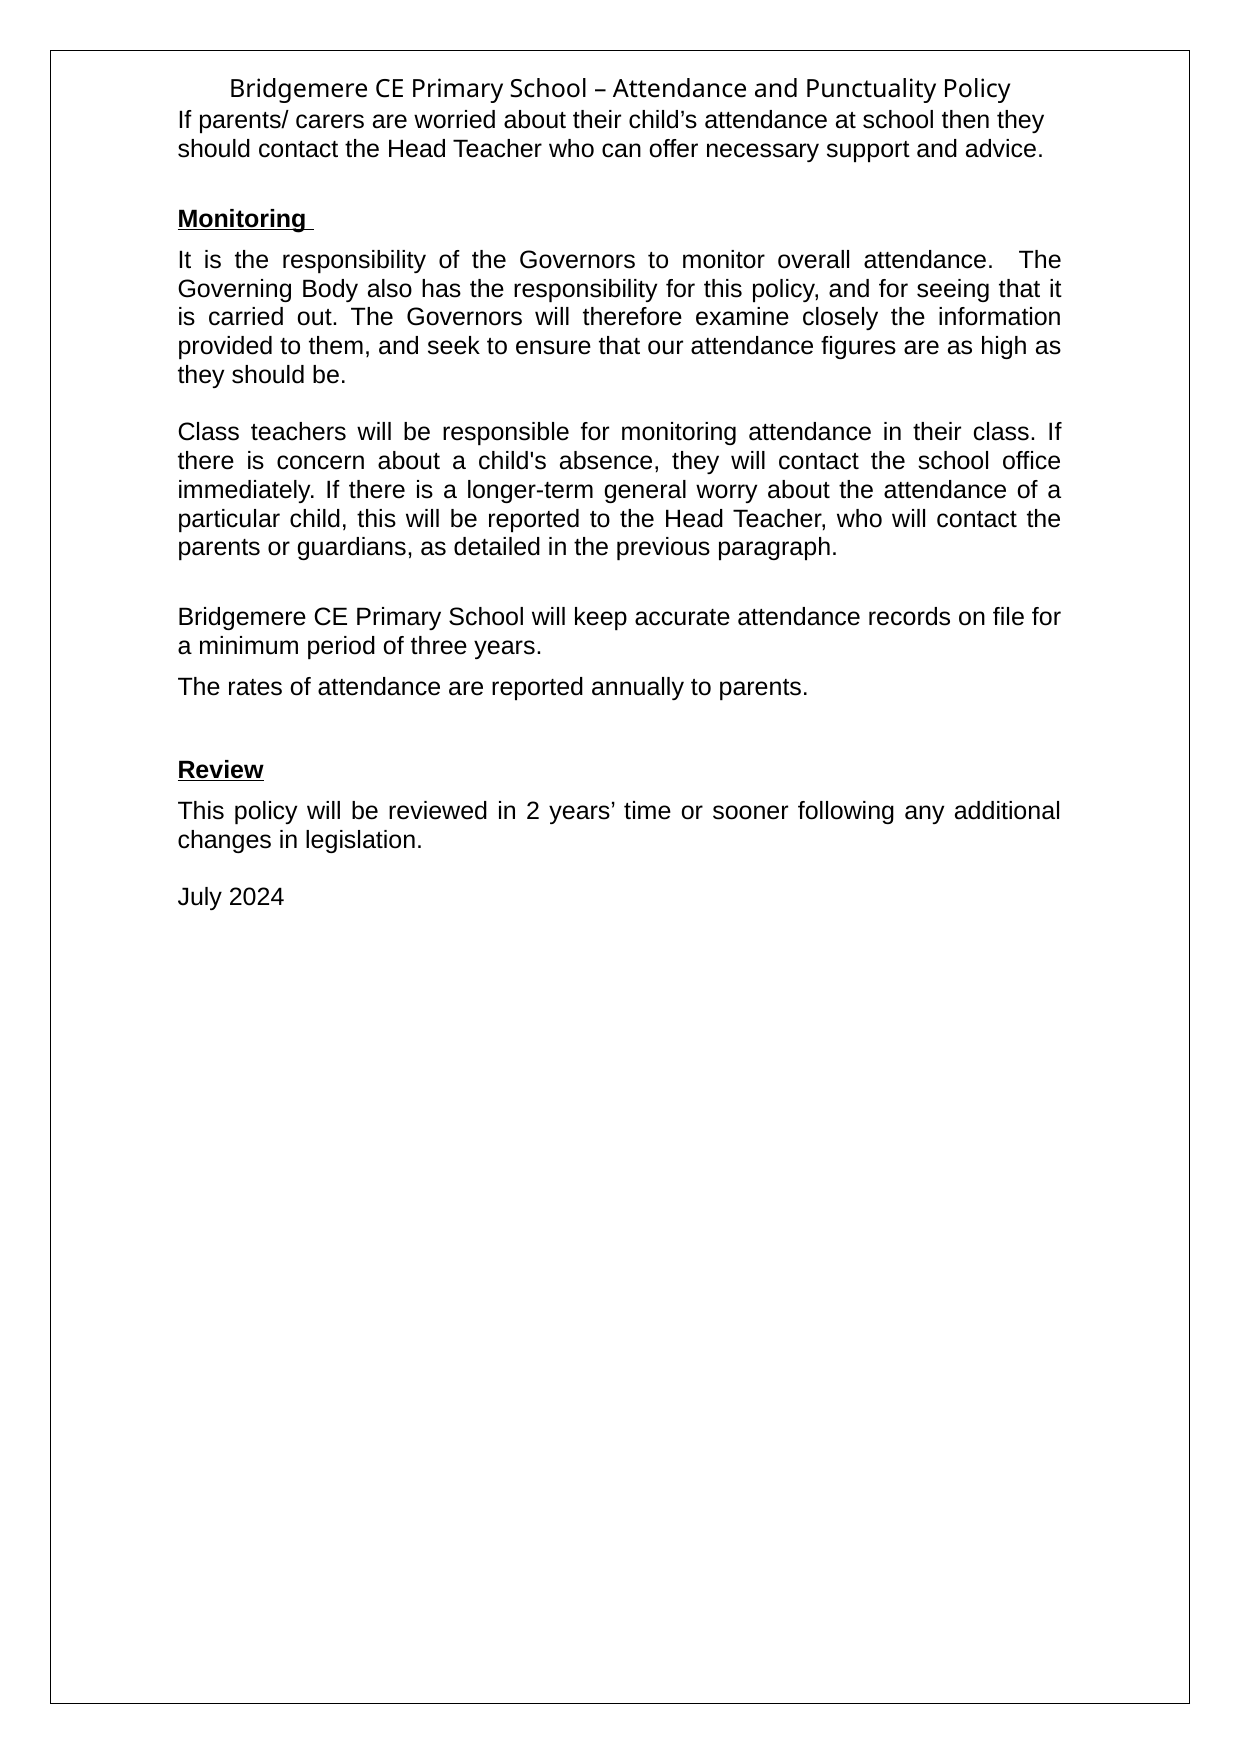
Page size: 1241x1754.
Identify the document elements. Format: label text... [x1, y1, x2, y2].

text Bridgemere CE Primary School will keep accurate attendance records on file for a minimum period of three years. [177, 602, 1063, 660]
text If parents/ carers are worried about their child’s attendance at school then they [177, 105, 1063, 134]
text The rates of attendance are reported annually to parents. [177, 672, 1063, 701]
text should contact the Head Teacher who can offer necessary support and advice. [177, 134, 1063, 162]
text Review [177, 755, 1063, 784]
text Class teachers will be responsible for monitoring attendance in their class. If there is concern about a child's absence, they will contact the school office immediately. If there is a longer-term general worry about the attendance of a particular child, this will be reported to the Head Teacher, who will contact the parents or guardians, as detailed in the previous paragraph. [177, 417, 1063, 561]
text It is the responsibility of the Governors to monitor overall attendance. The Governing Body also has the responsibility for this policy, and for seeing that it is carried out. The Governors will therefore examine closely the information provided to them, and seek to ensure that our attendance figures are as high as they should be. [177, 245, 1063, 389]
text This policy will be reviewed in 2 years’ time or sooner following any additional changes in legislation. [177, 796, 1063, 854]
text July 2024 [177, 882, 1063, 911]
text Monitoring [177, 204, 1063, 232]
